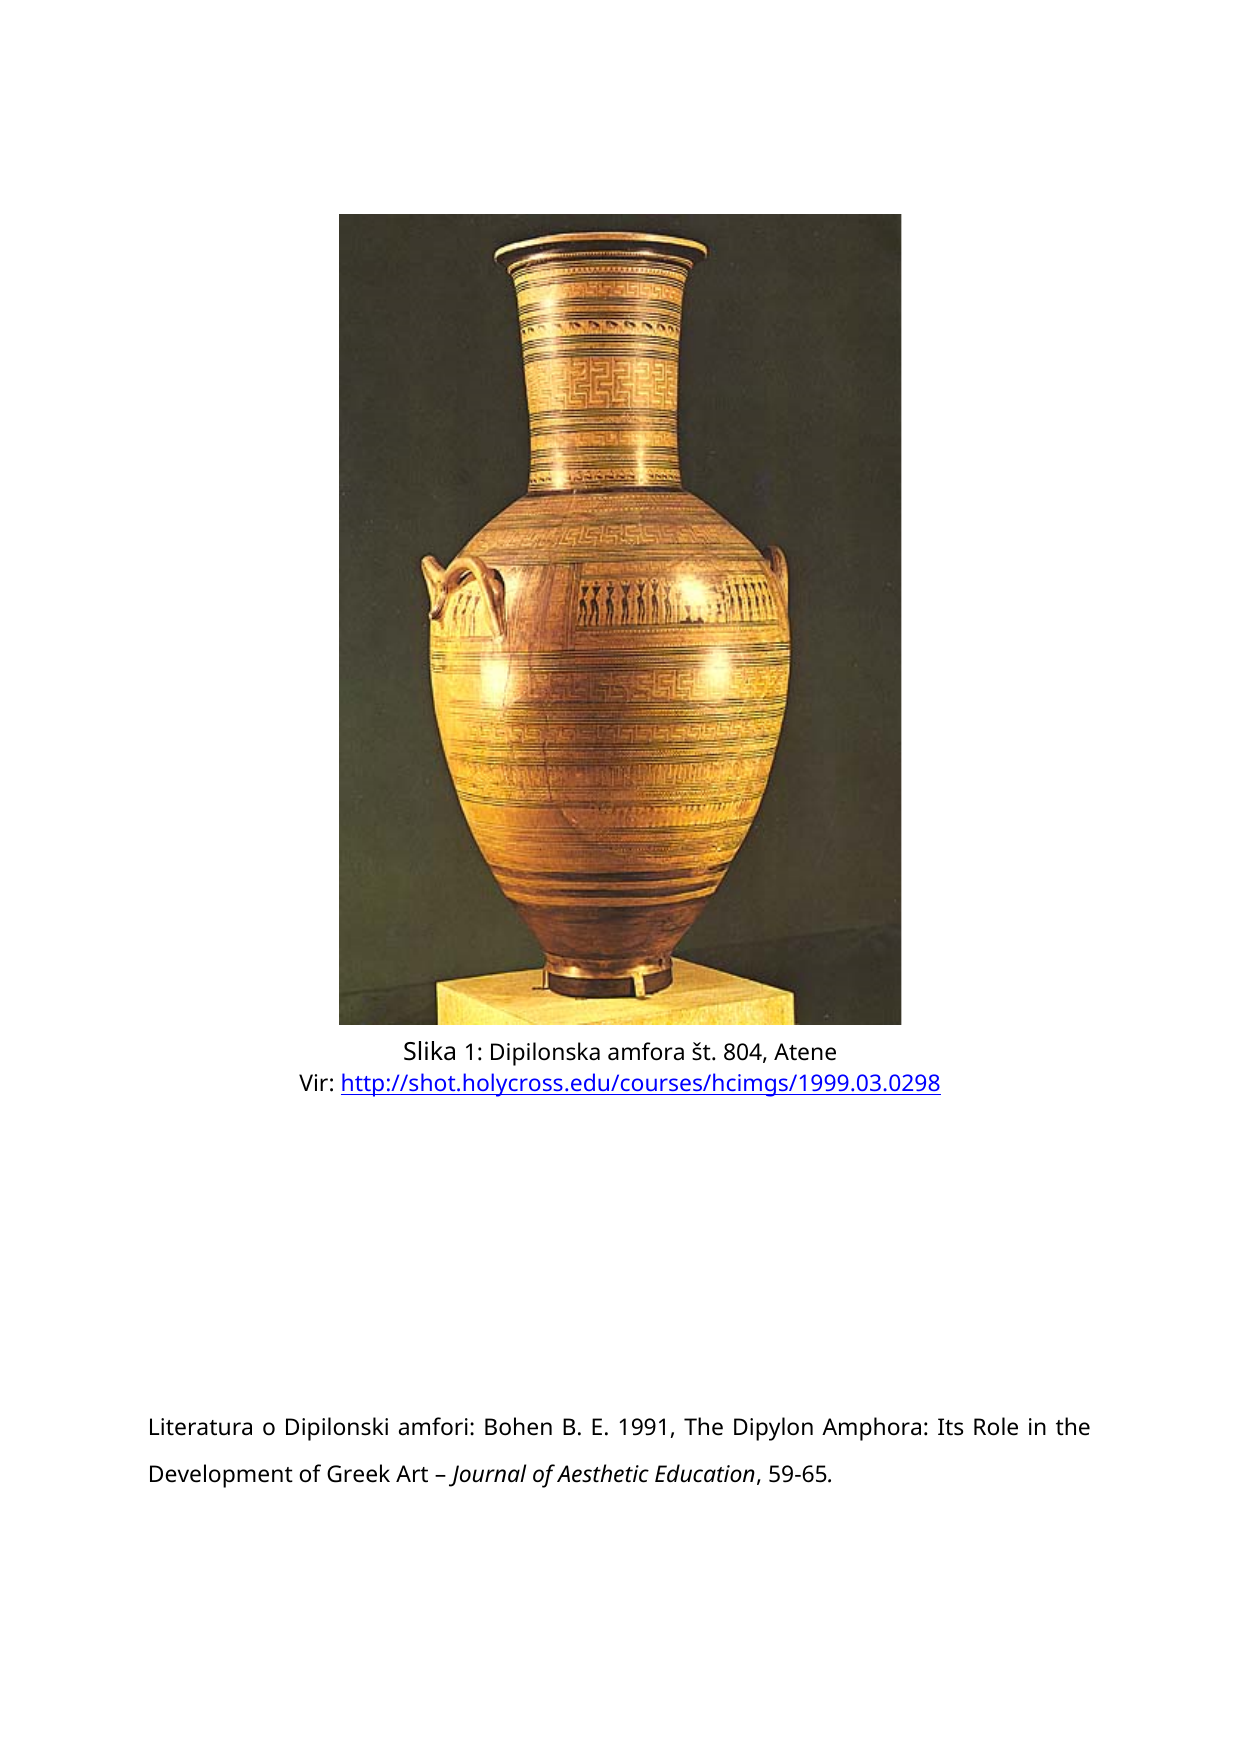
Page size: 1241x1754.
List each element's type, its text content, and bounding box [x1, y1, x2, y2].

text Vir: http://shot.holycross.edu/courses/hcimgs/1999.03.0298 [148, 1067, 1092, 1099]
text Slika 1: Dipilonska amfora št. 804, Atene [148, 1033, 1092, 1067]
text Literatura o Dipilonski amfori: Bohen B. E. 1991, The Dipylon Amphora: Its Role in the Development of Greek Art – Journal of Aesthetic Education, 59-65. [148, 1411, 1092, 1489]
picture [339, 214, 902, 1025]
